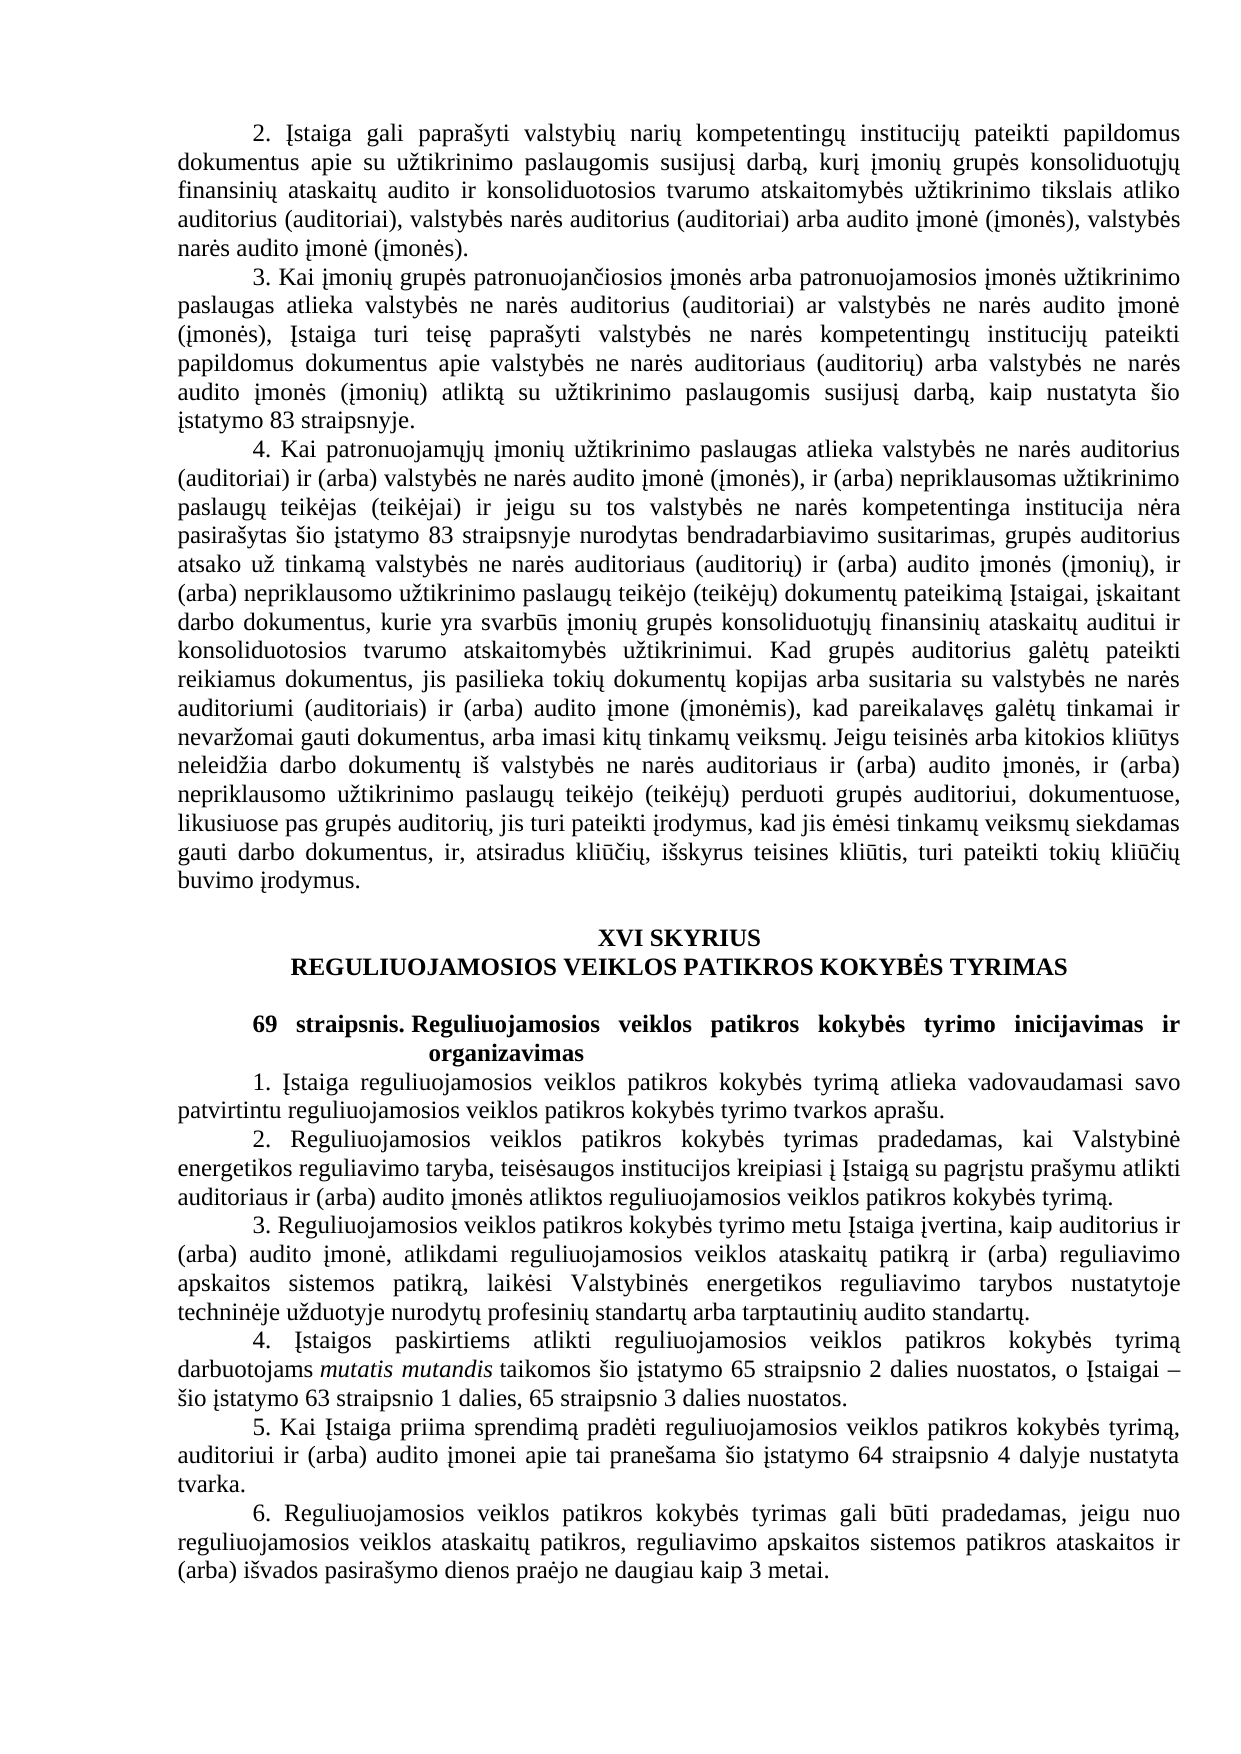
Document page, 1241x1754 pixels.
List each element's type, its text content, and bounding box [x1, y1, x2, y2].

text 5. Kai Įstaiga priima sprendimą pradėti reguliuojamosios veiklos patikros kokybės tyrimą, auditoriui ir (arba) audito įmonei apie tai pranešama šio įstatymo 64 straipsnio 4 dalyje nustatyta tvarka. [177, 1412, 1181, 1498]
text 3. Reguliuojamosios veiklos patikros kokybės tyrimo metu Įstaiga įvertina, kaip auditorius ir (arba) audito įmonė, atlikdami reguliuojamosios veiklos ataskaitų patikrą ir (arba) reguliavimo apskaitos sistemos patikrą, laikėsi Valstybinės energetikos reguliavimo tarybos nustatytoje techninėje užduotyje nurodytų profesinių standartų arba tarptautinių audito standartų. [177, 1211, 1181, 1326]
text XVI SKYRIUS [177, 923, 1181, 952]
text 4. Kai patronuojamųjų įmonių užtikrinimo paslaugas atlieka valstybės ne narės auditorius (auditoriai) ir (arba) valstybės ne narės audito įmonė (įmonės), ir (arba) nepriklausomas užtikrinimo paslaugų teikėjas (teikėjai) ir jeigu su tos valstybės ne narės kompetentinga institucija nėra pasirašytas šio įstatymo 83 straipsnyje nurodytas bendradarbiavimo susitarimas, grupės auditorius atsako už tinkamą valstybės ne narės auditoriaus (auditorių) ir (arba) audito įmonės (įmonių), ir (arba) nepriklausomo užtikrinimo paslaugų teikėjo (teikėjų) dokumentų pateikimą Įstaigai, įskaitant darbo dokumentus, kurie yra svarbūs įmonių grupės konsoliduotųjų finansinių ataskaitų auditui ir konsoliduotosios tvarumo atskaitomybės užtikrinimui. Kad grupės auditorius galėtų pateikti reikiamus dokumentus, jis pasilieka tokių dokumentų kopijas arba susitaria su valstybės ne narės auditoriumi (auditoriais) ir (arba) audito įmone (įmonėmis), kad pareikalavęs galėtų tinkamai ir nevaržomai gauti dokumentus, arba imasi kitų tinkamų veiksmų. Jeigu teisinės arba kitokios kliūtys neleidžia darbo dokumentų iš valstybės ne narės auditoriaus ir (arba) audito įmonės, ir (arba) nepriklausomo užtikrinimo paslaugų teikėjo (teikėjų) perduoti grupės auditoriui, dokumentuose, likusiuose pas grupės auditorių, jis turi pateikti įrodymus, kad jis ėmėsi tinkamų veiksmų siekdamas gauti darbo dokumentus, ir, atsiradus kliūčių, išskyrus teisines kliūtis, turi pateikti tokių kliūčių buvimo įrodymus. [177, 434, 1181, 894]
text 3. Kai įmonių grupės patronuojančiosios įmonės arba patronuojamosios įmonės užtikrinimo paslaugas atlieka valstybės ne narės auditorius (auditoriai) ar valstybės ne narės audito įmonė (įmonės), Įstaiga turi teisę paprašyti valstybės ne narės kompetentingų institucijų pateikti papildomus dokumentus apie valstybės ne narės auditoriaus (auditorių) arba valstybės ne narės audito įmonės (įmonių) atliktą su užtikrinimo paslaugomis susijusį darbą, kaip nustatyta šio įstatymo 83 straipsnyje. [177, 262, 1181, 434]
text REGULIUOJAMOSIOS VEIKLOS PATIKROS KOKYBĖS TYRIMAS [177, 952, 1181, 981]
text 1. Įstaiga reguliuojamosios veiklos patikros kokybės tyrimą atlieka vadovaudamasi savo patvirtintu reguliuojamosios veiklos patikros kokybės tyrimo tvarkos aprašu. [177, 1067, 1181, 1124]
text 4. Įstaigos paskirtiems atlikti reguliuojamosios veiklos patikros kokybės tyrimą darbuotojams mutatis mutandis taikomos šio įstatymo 65 straipsnio 2 dalies nuostatos, o Įstaigai – šio įstatymo 63 straipsnio 1 dalies, 65 straipsnio 3 dalies nuostatos. [177, 1326, 1181, 1412]
text 69 straipsnis. Reguliuojamosios veiklos patikros kokybės tyrimo inicijavimas ir organizavimas [252, 1009, 1181, 1067]
text 6. Reguliuojamosios veiklos patikros kokybės tyrimas gali būti pradedamas, jeigu nuo reguliuojamosios veiklos ataskaitų patikros, reguliavimo apskaitos sistemos patikros ataskaitos ir (arba) išvados pasirašymo dienos praėjo ne daugiau kaip 3 metai. [177, 1498, 1181, 1584]
text 2. Reguliuojamosios veiklos patikros kokybės tyrimas pradedamas, kai Valstybinė energetikos reguliavimo taryba, teisėsaugos institucijos kreipiasi į Įstaigą su pagrįstu prašymu atlikti auditoriaus ir (arba) audito įmonės atliktos reguliuojamosios veiklos patikros kokybės tyrimą. [177, 1124, 1181, 1211]
text 2. Įstaiga gali paprašyti valstybių narių kompetentingų institucijų pateikti papildomus dokumentus apie su užtikrinimo paslaugomis susijusį darbą, kurį įmonių grupės konsoliduotųjų finansinių ataskaitų audito ir konsoliduotosios tvarumo atskaitomybės užtikrinimo tikslais atliko auditorius (auditoriai), valstybės narės auditorius (auditoriai) arba audito įmonė (įmonės), valstybės narės audito įmonė (įmonės). [177, 118, 1181, 262]
